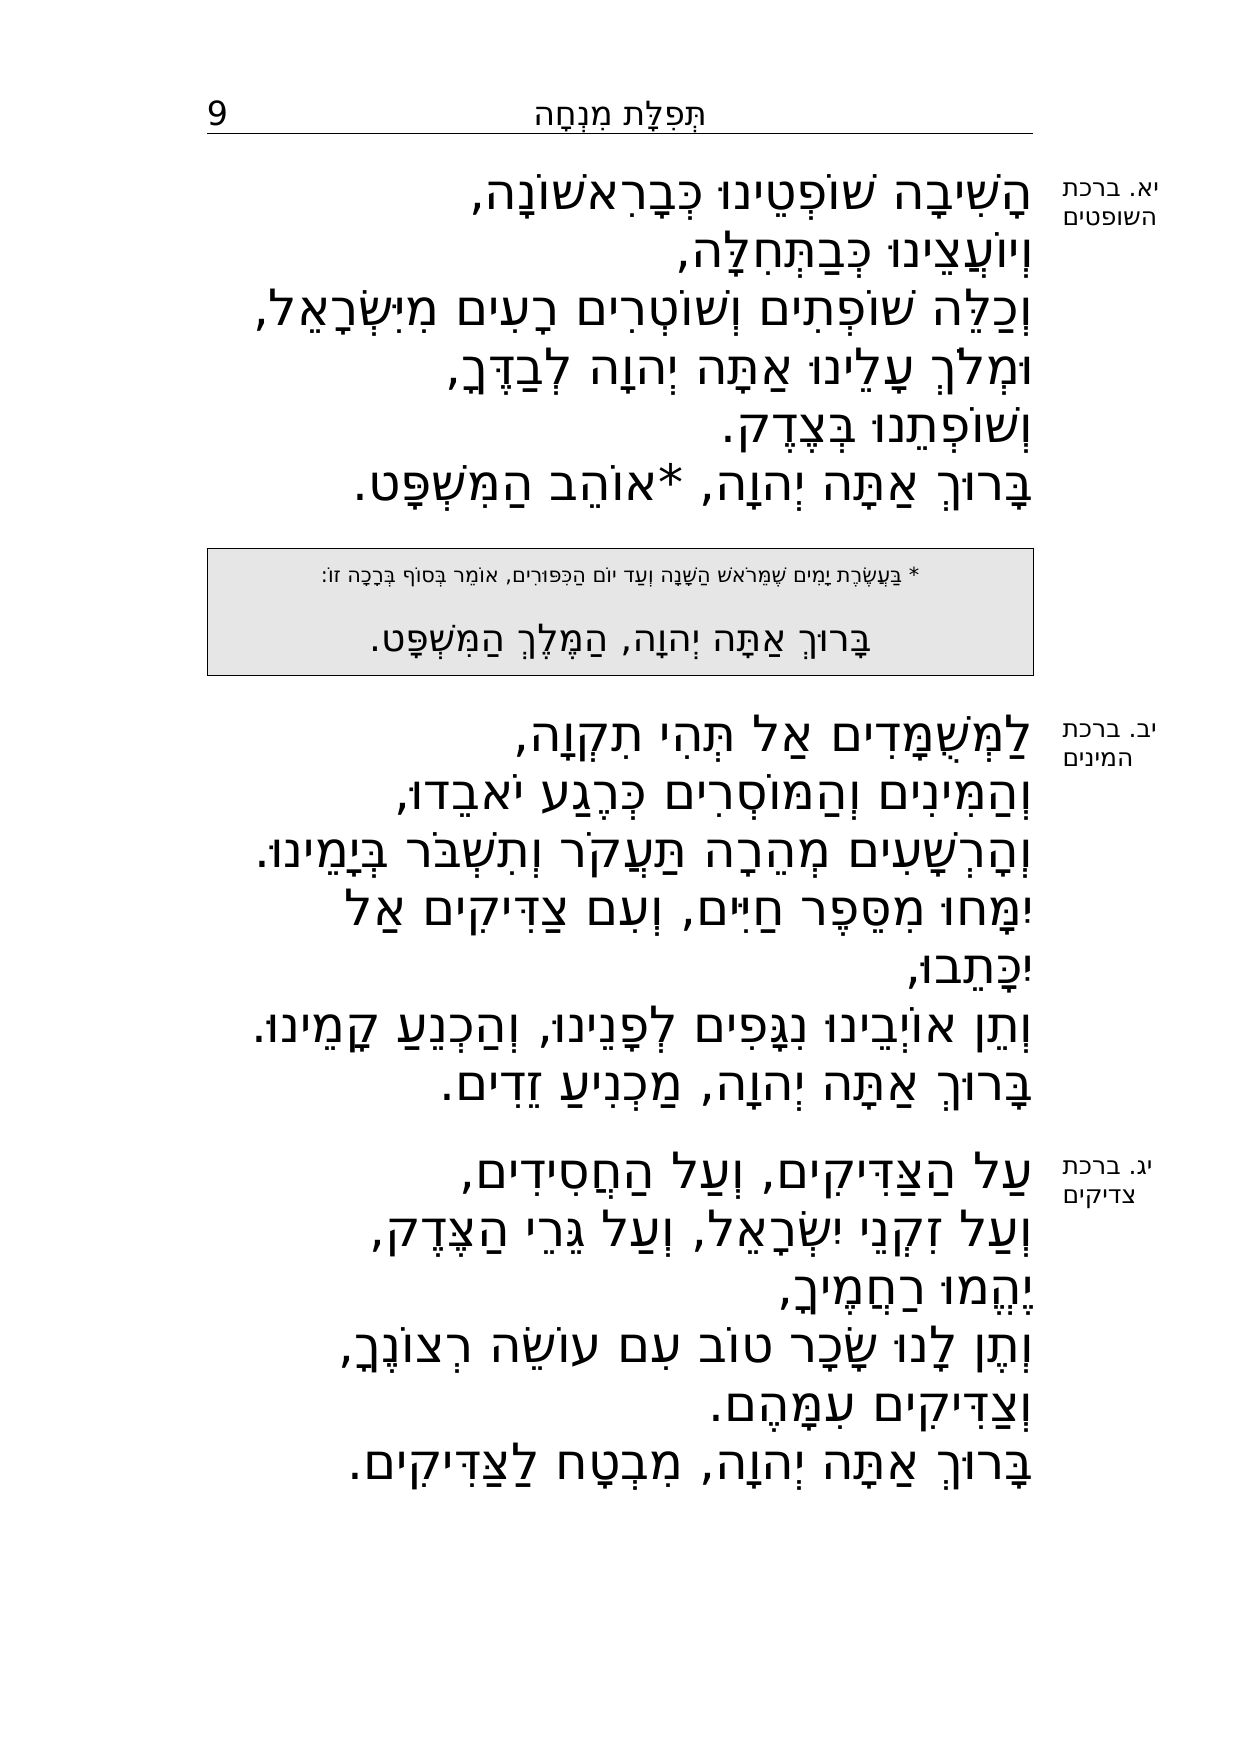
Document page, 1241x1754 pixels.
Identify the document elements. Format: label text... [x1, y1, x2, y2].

text בָּרוּךְ אַתָּה יְהוָה, הַמֶּלֶךְ הַמִּשְׁפָּט. [208, 602, 1033, 675]
text הָשִׁיבָה שׁוֹפְטֵינוּ כְּבָרִאשׁוֹנָה, וְיוֹעֲצֵינוּ כְּבַתְּחִלָּה, וְכַלֵּה שׁוֹפְתִים וְשׁוֹטְרִים רָעִים מִיִּשְׂרָאֵל, וּמְלֹךְ עָלֵינוּ אַתָּה יְהוָה לְבַדֶּךָ, וְשׁוֹפְתֵנוּ בְּצֶדֶק. בָּרוּךְ אַתָּה יְהוָה, *אוֹהֵב הַמִּשְׁפָּט. [207, 163, 1033, 512]
text * בַּעֲשֶׂרֶת יָמִים שֶׁמֵּרֹאשׁ הַשָּׁנָה וְעַד יוֹם הַכִּפּוּרִים, אוֹמֵר בְּסוֹף בְּרָכָה זוֹ: [208, 549, 1033, 602]
text עַל הַצַּדִּיקִים, וְעַל הַחֲסִידִים, וְעַל זִקְנֵי יִשְׂרָאֵל, וְעַל גֵּרֵי הַצֶּדֶק, יֶהֱמוּ רַחֲמֶיךָ, וְתֶן לָנוּ שָׂכָר טוֹב עִם עוֹשֵׂה רְצוֹנֶךָ, וְצַדִּיקִים עִמָּהֶם. בָּרוּךְ אַתָּה יְהוָה, מִבְטָח לַצַּדִּיקִים. [207, 1142, 1033, 1491]
text לַמְּשֻׁמָּדִים אַל תְּהִי תִקְוָה, וְהַמִּינִים וְהַמּוֹסְרִים כְּרֶגַע יֹאבֵדוּ, וְהָרְשָׁעִים מְהֵרָה תַּעֲקֹר וְתִשְׁבֹּר בְּיָמֵינוּ. יִמָּחוּ מִסֵּפֶר חַיִּים, וְעִם צַדִּיקִים אַל יִכָּתֵבוּ, וְתֵן אוֹיְבֵינוּ נִגָּפִים לְפָנֵינוּ, וְהַכְנֵעַ קָמֵינוּ. בָּרוּךְ אַתָּה יְהוָה, מַכְנִיעַ זֵדִים. [207, 704, 1033, 1112]
